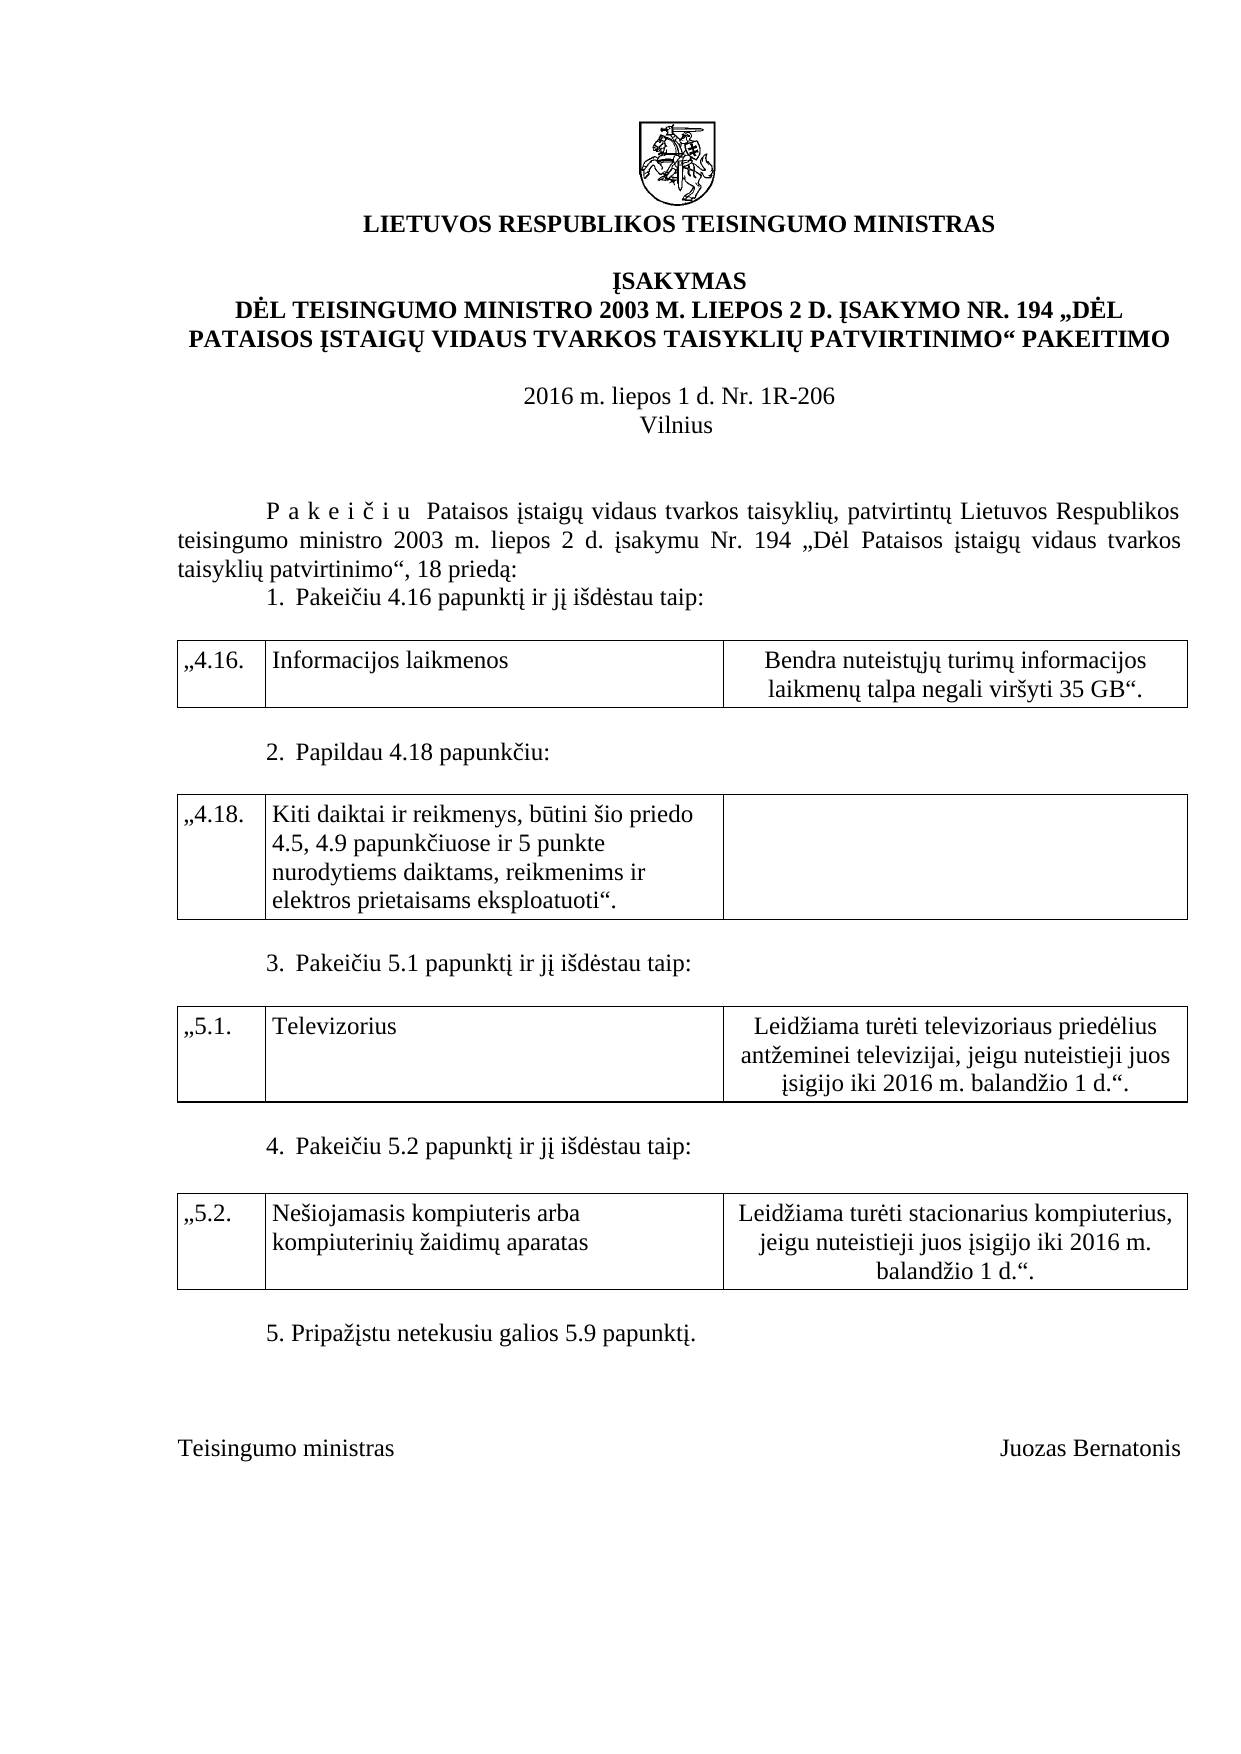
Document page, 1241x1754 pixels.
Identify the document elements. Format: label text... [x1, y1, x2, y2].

text Vilnius [177, 410, 1181, 439]
table_header Leidžiama turėti televizoriaus priedėlius antžeminei televizijai, jeigu nuteistieji juos įsigijo iki 2016 m. balandžio 1 d.“. [724, 1007, 1187, 1101]
table_header Kiti daiktai ir reikmenys, būtini šio priedo 4.5, 4.9 papunkčiuose ir 5 punkte nurodytiems daiktams, reikmenims ir elektros prietaisams eksploatuoti“. [266, 795, 723, 918]
text P a k e i č i u Pataisos įstaigų vidaus tvarkos taisyklių, patvirtintų Lietuvos Respublikos teisingumo ministro 2003 m. liepos 2 d. įsakymu Nr. 194 „Dėl Pataisos įstaigų vidaus tvarkos taisyklių patvirtinimo“, 18 priedą: [177, 496, 1181, 582]
text 2016 m. liepos 1 d. Nr. 1R-206 [177, 381, 1181, 410]
text Teisingumo ministras Juozas Bernatonis [177, 1433, 1181, 1462]
text 1. Pakeičiu 4.16 papunktį ir jį išdėstau taip: [177, 582, 1181, 611]
text LIETUVOS RESPUBLIKOS TEISINGUMO MINISTRAS [177, 209, 1181, 237]
table_header Televizorius [266, 1007, 723, 1101]
table_header [724, 795, 1187, 918]
table_header Bendra nuteistųjų turimų informacijos laikmenų talpa negali viršyti 35 GB“. [724, 641, 1187, 707]
text 3. Pakeičiu 5.1 papunktį ir jį išdėstau taip: [177, 948, 1181, 977]
table_header „5.2. [178, 1194, 265, 1289]
table_header „5.1. [178, 1007, 265, 1101]
table_header Nešiojamasis kompiuteris arba kompiuterinių žaidimų aparatas [266, 1194, 723, 1289]
text 4. Pakeičiu 5.2 papunktį ir jį išdėstau taip: [266, 1131, 1181, 1160]
table_header Informacijos laikmenos [266, 641, 723, 707]
table_header „4.16. [178, 641, 265, 707]
text DĖL TEISINGUMO MINISTRO 2003 M. LIEPOS 2 D. ĮSAKYMO NR. 194 „DĖL PATAISOS ĮSTAIGŲ VIDAUS TVARKOS TAISYKLIŲ PATVIRTINIMO“ pakeitimo [177, 295, 1181, 352]
table_header „4.18. [178, 795, 265, 918]
text 2. Papildau 4.18 papunkčiu: [177, 737, 1181, 765]
text ĮSAKYMAS [177, 266, 1181, 295]
table_header Leidžiama turėti stacionarius kompiuterius, jeigu nuteistieji juos įsigijo iki 2016 m. balandžio 1 d.“. [724, 1194, 1187, 1289]
text 5. Pripažįstu netekusiu galios 5.9 papunktį. [177, 1318, 1181, 1347]
